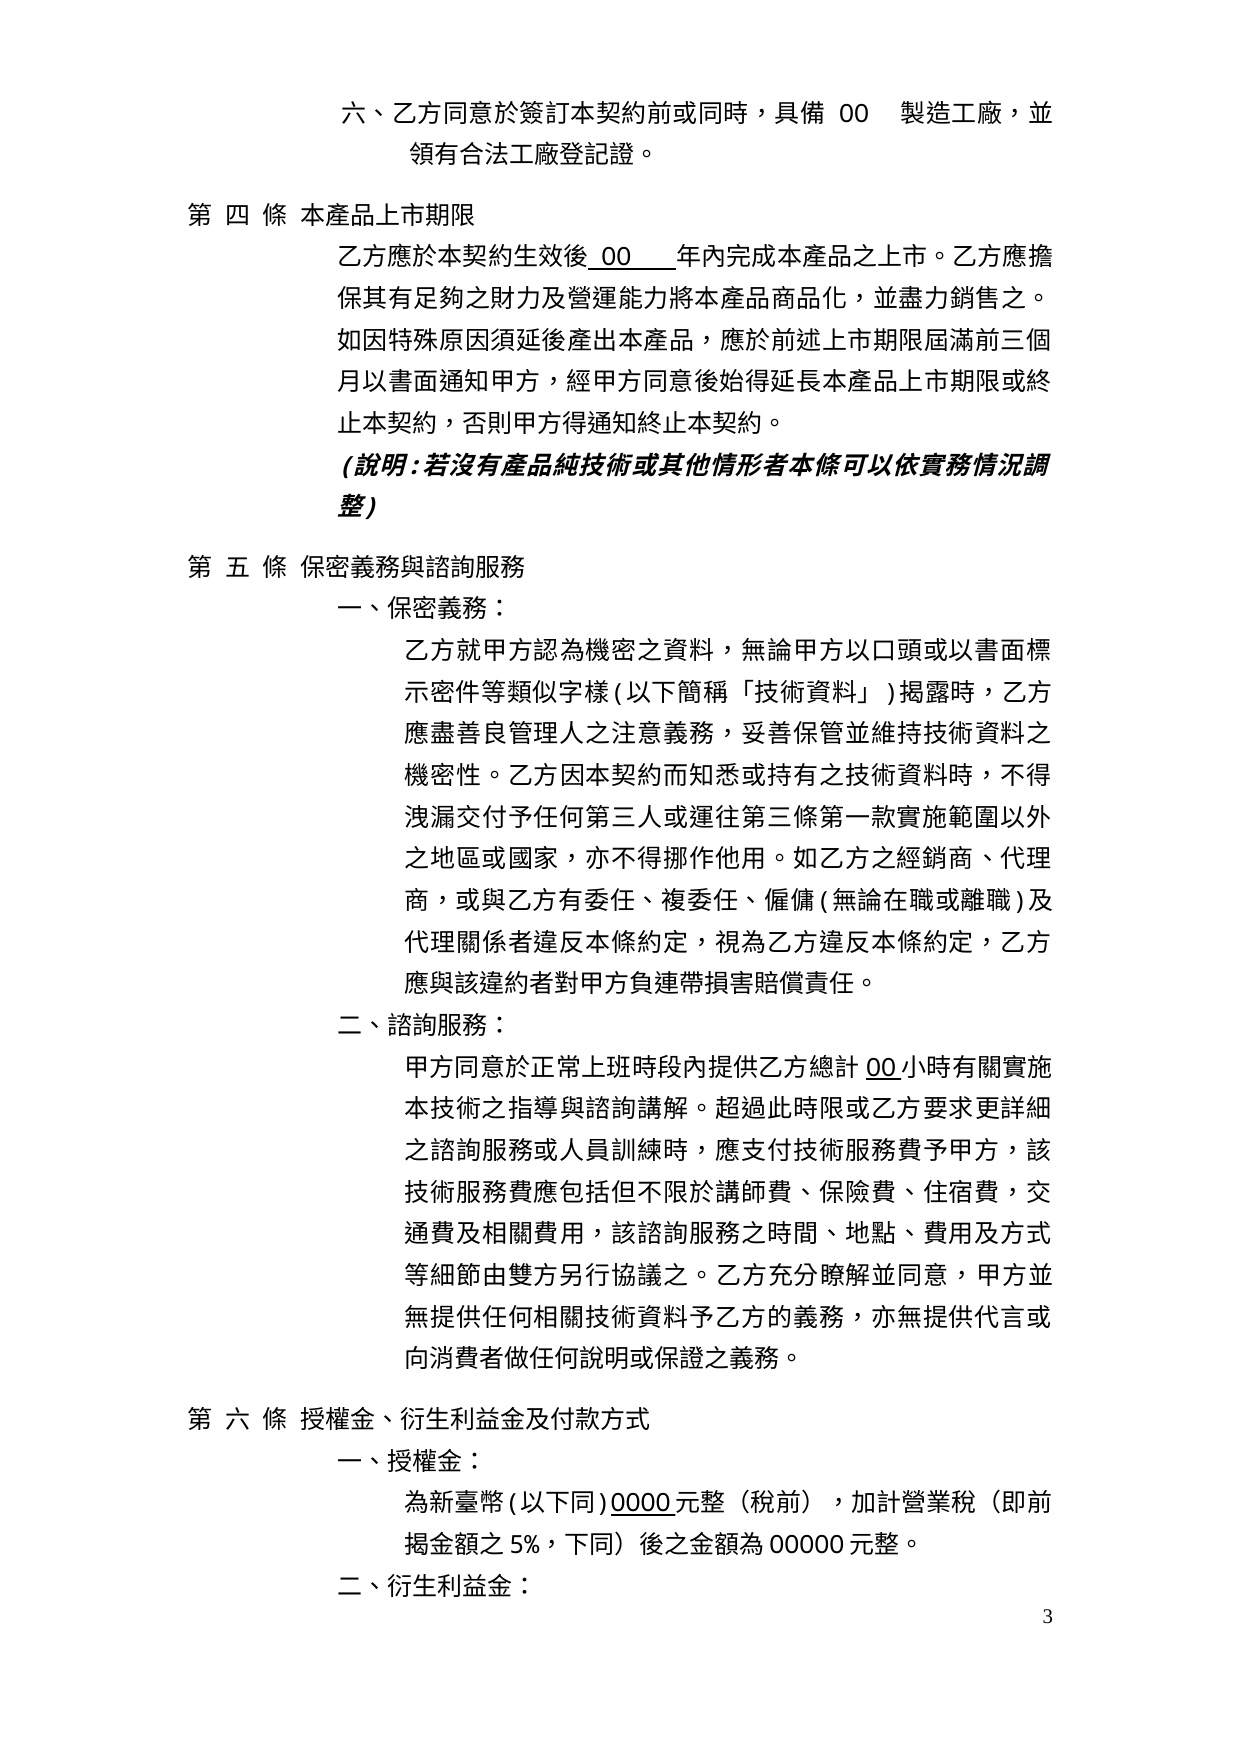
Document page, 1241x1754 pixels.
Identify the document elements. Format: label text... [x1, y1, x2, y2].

text 一、授權金： [337, 1437, 1053, 1478]
text 二、諮詢服務： [337, 1001, 1053, 1043]
text 二、衍生利益金： [337, 1562, 1053, 1603]
text 甲方同意於正常上班時段內提供乙方總計OO小時有關實施本技術之指導與諮詢講解。超過此時限或乙方要求更詳細之諮詢服務或人員訓練時，應支付技術服務費予甲方，該技術服務費應包括但不限於講師費、保險費、住宿費，交通費及相關費用，該諮詢服務之時間、地點、費用及方式等細節由雙方另行協議之。乙方充分瞭解並同意，甲方並無提供任何相關技術資料予乙方的義務，亦無提供代言或向消費者做任何說明或保證之義務。 [404, 1043, 1053, 1376]
text 第 五 條 保密義務與諮詢服務 [187, 543, 1053, 584]
text 第 六 條 授權金、衍生利益金及付款方式 [187, 1395, 1053, 1437]
text (說明:若沒有產品純技術或其他情形者本條可以依實務情況調整) [337, 441, 1053, 524]
text 第 四 條 本產品上市期限 [187, 191, 1053, 232]
text 為新臺幣(以下同)OOOO元整（稅前），加計營業稅（即前揭金額之5%，下同）後之金額為OOOOO元整。 [404, 1478, 1053, 1562]
text 六、乙方同意於簽訂本契約前或同時，具備 OO 製造工廠，並領有合法工廠登記證。 [341, 89, 1053, 172]
text 乙方應於本契約生效後 OO 年內完成本產品之上市。乙方應擔保其有足夠之財力及營運能力將本產品商品化，並盡力銷售之。如因特殊原因須延後產出本產品，應於前述上市期限屆滿前三個月以書面通知甲方，經甲方同意後始得延長本產品上市期限或終止本契約，否則甲方得通知終止本契約。 [337, 232, 1053, 441]
text 乙方就甲方認為機密之資料，無論甲方以口頭或以書面標示密件等類似字樣(以下簡稱「技術資料」)揭露時，乙方應盡善良管理人之注意義務，妥善保管並維持技術資料之機密性。乙方因本契約而知悉或持有之技術資料時，不得洩漏交付予任何第三人或運往第三條第一款實施範圍以外之地區或國家，亦不得挪作他用。如乙方之經銷商、代理商，或與乙方有委任、複委任、僱傭(無論在職或離職)及代理關係者違反本條約定，視為乙方違反本條約定，乙方應與該違約者對甲方負連帶損害賠償責任。 [404, 626, 1053, 1001]
text 一、保密義務： [337, 584, 1053, 626]
